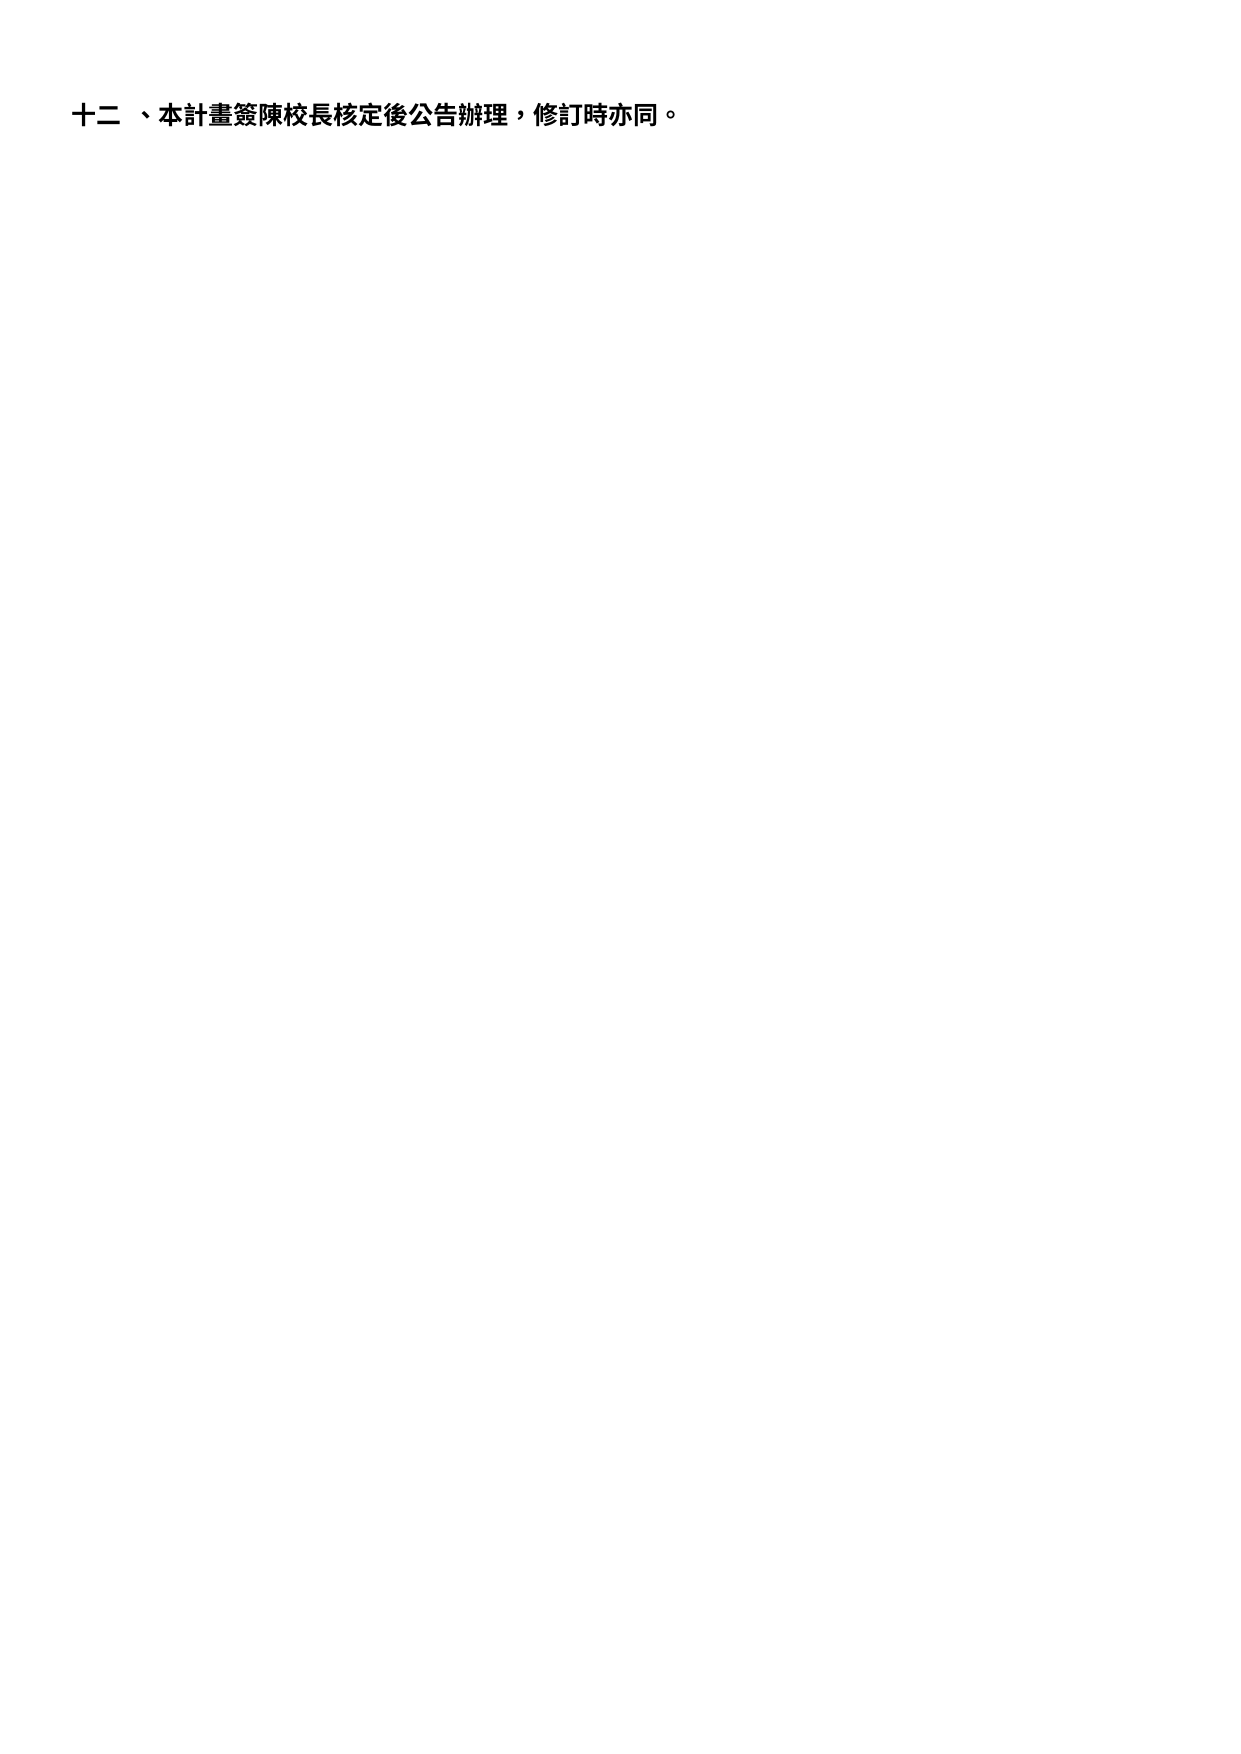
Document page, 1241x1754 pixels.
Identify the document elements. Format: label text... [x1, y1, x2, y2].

text 十二 、本計畫簽陳校長核定後公告辦理，修訂時亦同。 [71, 96, 1169, 132]
